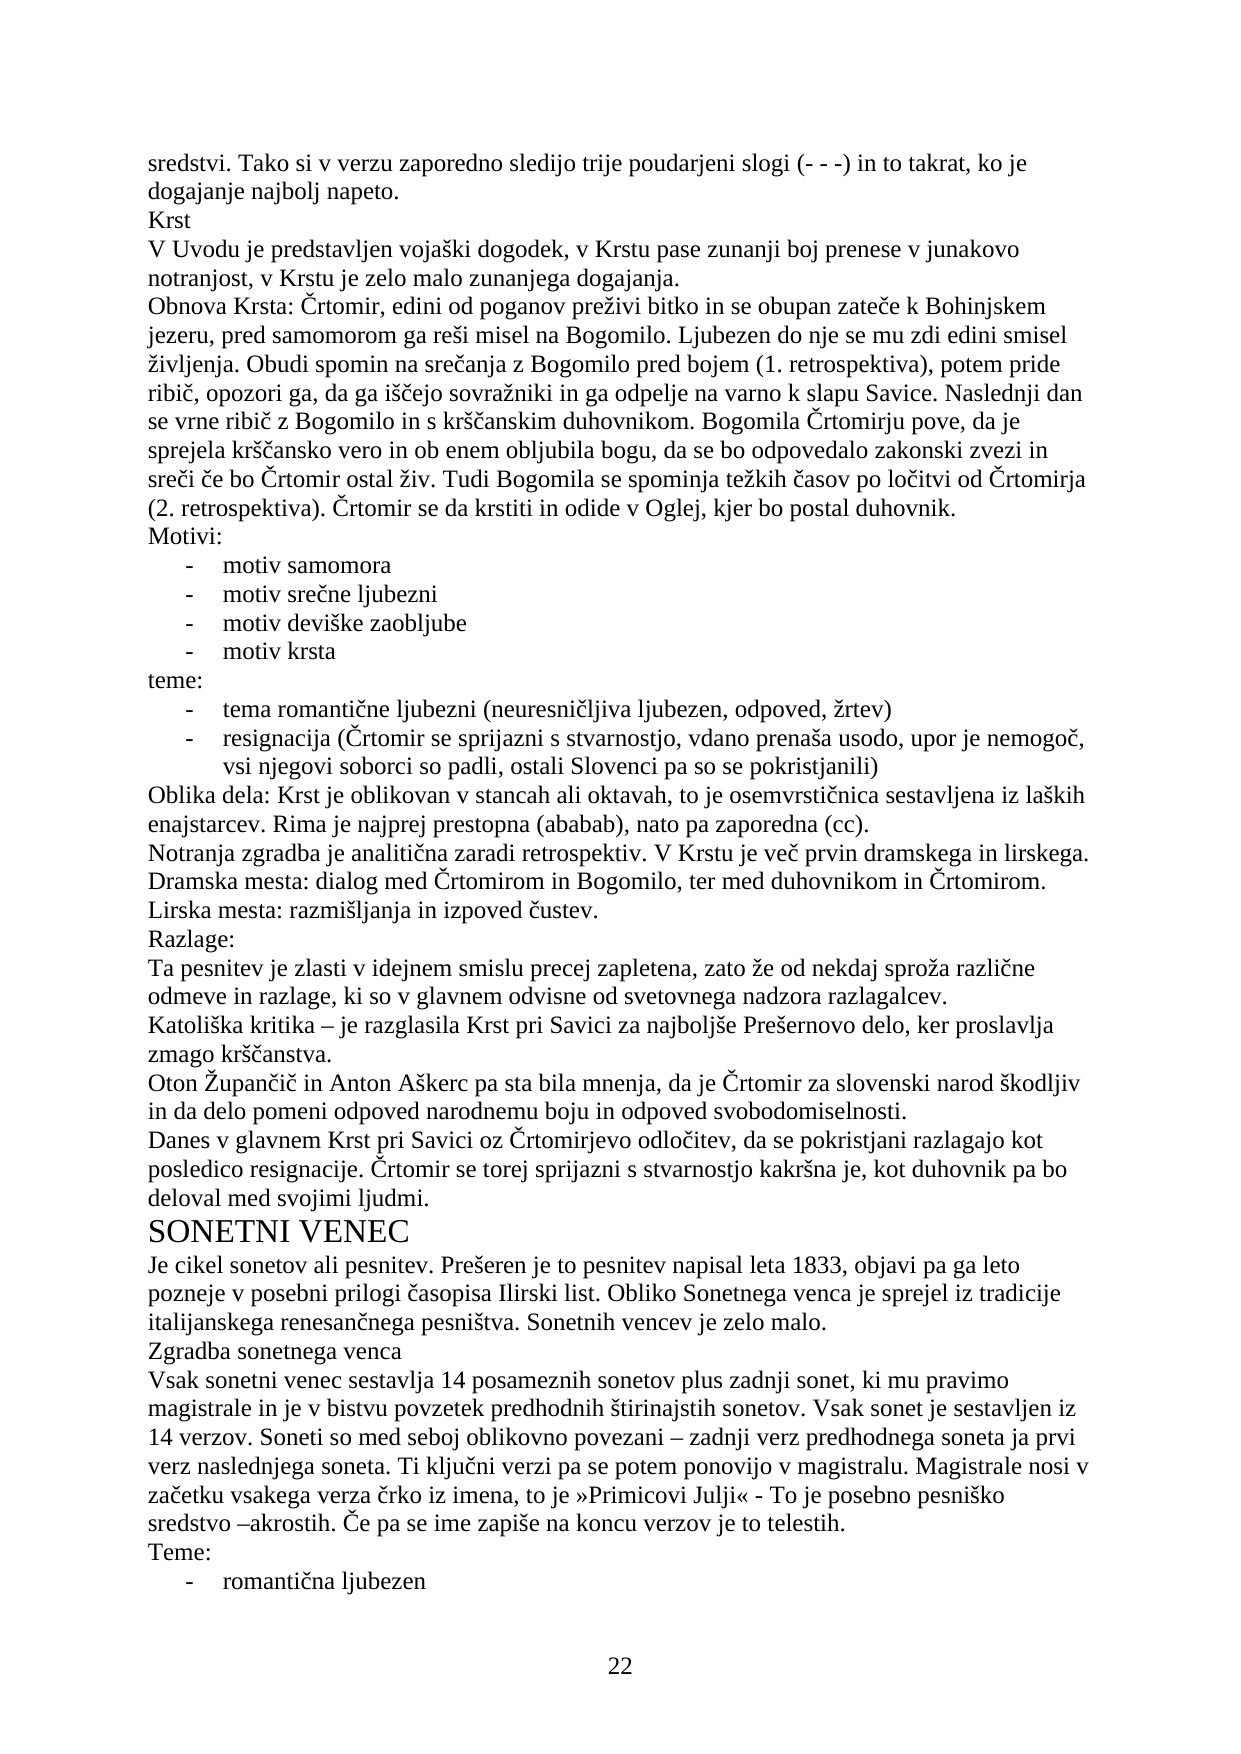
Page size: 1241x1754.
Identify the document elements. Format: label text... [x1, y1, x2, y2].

list motiv krsta [185, 636, 1093, 665]
text Teme: [148, 1537, 1093, 1566]
text sredstvi. Tako si v verzu zaporedno sledijo trije poudarjeni slogi (- - -) in to takrat, ko je dogajanje najbolj napeto. [148, 148, 1093, 205]
text Razlage: [148, 924, 1093, 953]
text Obnova Krsta: Črtomir, edini od poganov preživi bitko in se obupan zateče k Bohinjskem jezeru, pred samomorom ga reši misel na Bogomilo. Ljubezen do nje se mu zdi edini smisel življenja. Obudi spomin na srečanja z Bogomilo pred bojem (1. retrospektiva), potem pride ribič, opozori ga, da ga iščejo sovražniki in ga odpelje na varno k slapu Savice. Naslednji dan se vrne ribič z Bogomilo in s krščanskim duhovnikom. Bogomila Črtomirju pove, da je sprejela krščansko vero in ob enem obljubila bogu, da se bo odpovedalo zakonski zvezi in sreči če bo Črtomir ostal živ. Tudi Bogomila se spominja težkih časov po ločitvi od Črtomirja (2. retrospektiva). Črtomir se da krstiti in odide v Oglej, kjer bo postal duhovnik. [148, 291, 1093, 521]
text SONETNI VENEC [148, 1211, 1093, 1250]
text Motivi: [148, 521, 1093, 550]
text Oblika dela: Krst je oblikovan v stancah ali oktavah, to je osemvrstičnica sestavljena iz laških enajstarcev. Rima je najprej prestopna (ababab), nato pa zaporedna (cc). [148, 780, 1093, 838]
text Ta pesnitev je zlasti v idejnem smislu precej zapletena, zato že od nekdaj sproža različne odmeve in razlage, ki so v glavnem odvisne od svetovnega nadzora razlagalcev. [148, 953, 1093, 1010]
text Vsak sonetni venec sestavlja 14 posameznih sonetov plus zadnji sonet, ki mu pravimo magistrale in je v bistvu povzetek predhodnih štirinajstih sonetov. Vsak sonet je sestavljen iz 14 verzov. Soneti so med seboj oblikovno povezani – zadnji verz predhodnega soneta ja prvi verz naslednjega soneta. Ti ključni verzi pa se potem ponovijo v magistralu. Magistrale nosi v začetku vsakega verza črko iz imena, to je »Primicovi Julji« - To je posebno pesniško sredstvo –akrostih. Če pa se ime zapiše na koncu verzov je to telestih. [148, 1365, 1093, 1537]
list motiv srečne ljubezni [185, 579, 1093, 608]
text Lirska mesta: razmišljanja in izpoved čustev. [148, 895, 1093, 924]
text Krst [148, 205, 1093, 234]
text teme: [148, 665, 1093, 694]
list tema romantične ljubezni (neuresničljiva ljubezen, odpoved, žrtev) [185, 694, 1093, 723]
list motiv deviške zaobljube [185, 608, 1093, 636]
text V Uvodu je predstavljen vojaški dogodek, v Krstu pase zunanji boj prenese v junakovo notranjost, v Krstu je zelo malo zunanjega dogajanja. [148, 234, 1093, 291]
text Oton Župančič in Anton Aškerc pa sta bila mnenja, da je Črtomir za slovenski narod škodljiv in da delo pomeni odpoved narodnemu boju in odpoved svobodomiselnosti. [148, 1068, 1093, 1125]
list romantična ljubezen [185, 1566, 1093, 1595]
text Notranja zgradba je analitična zaradi retrospektiv. V Krstu je več prvin dramskega in lirskega. [148, 838, 1093, 866]
list motiv samomora [185, 550, 1093, 579]
list resignacija (Črtomir se sprijazni s stvarnostjo, vdano prenaša usodo, upor je nemogoč, vsi njegovi soborci so padli, ostali Slovenci pa so se pokristjanili) [185, 723, 1093, 780]
text Je cikel sonetov ali pesnitev. Prešeren je to pesnitev napisal leta 1833, objavi pa ga leto pozneje v posebni prilogi časopisa Ilirski list. Obliko Sonetnega venca je sprejel iz tradicije italijanskega renesančnega pesništva. Sonetnih vencev je zelo malo. [148, 1250, 1093, 1336]
text Danes v glavnem Krst pri Savici oz Črtomirjevo odločitev, da se pokristjani razlagajo kot posledico resignacije. Črtomir se torej sprijazni s stvarnostjo kakršna je, kot duhovnik pa bo deloval med svojimi ljudmi. [148, 1125, 1093, 1211]
text Katoliška kritika – je razglasila Krst pri Savici za najboljše Prešernovo delo, ker proslavlja zmago krščanstva. [148, 1010, 1093, 1068]
text Dramska mesta: dialog med Črtomirom in Bogomilo, ter med duhovnikom in Črtomirom. [148, 866, 1093, 895]
text Zgradba sonetnega venca [148, 1336, 1093, 1365]
